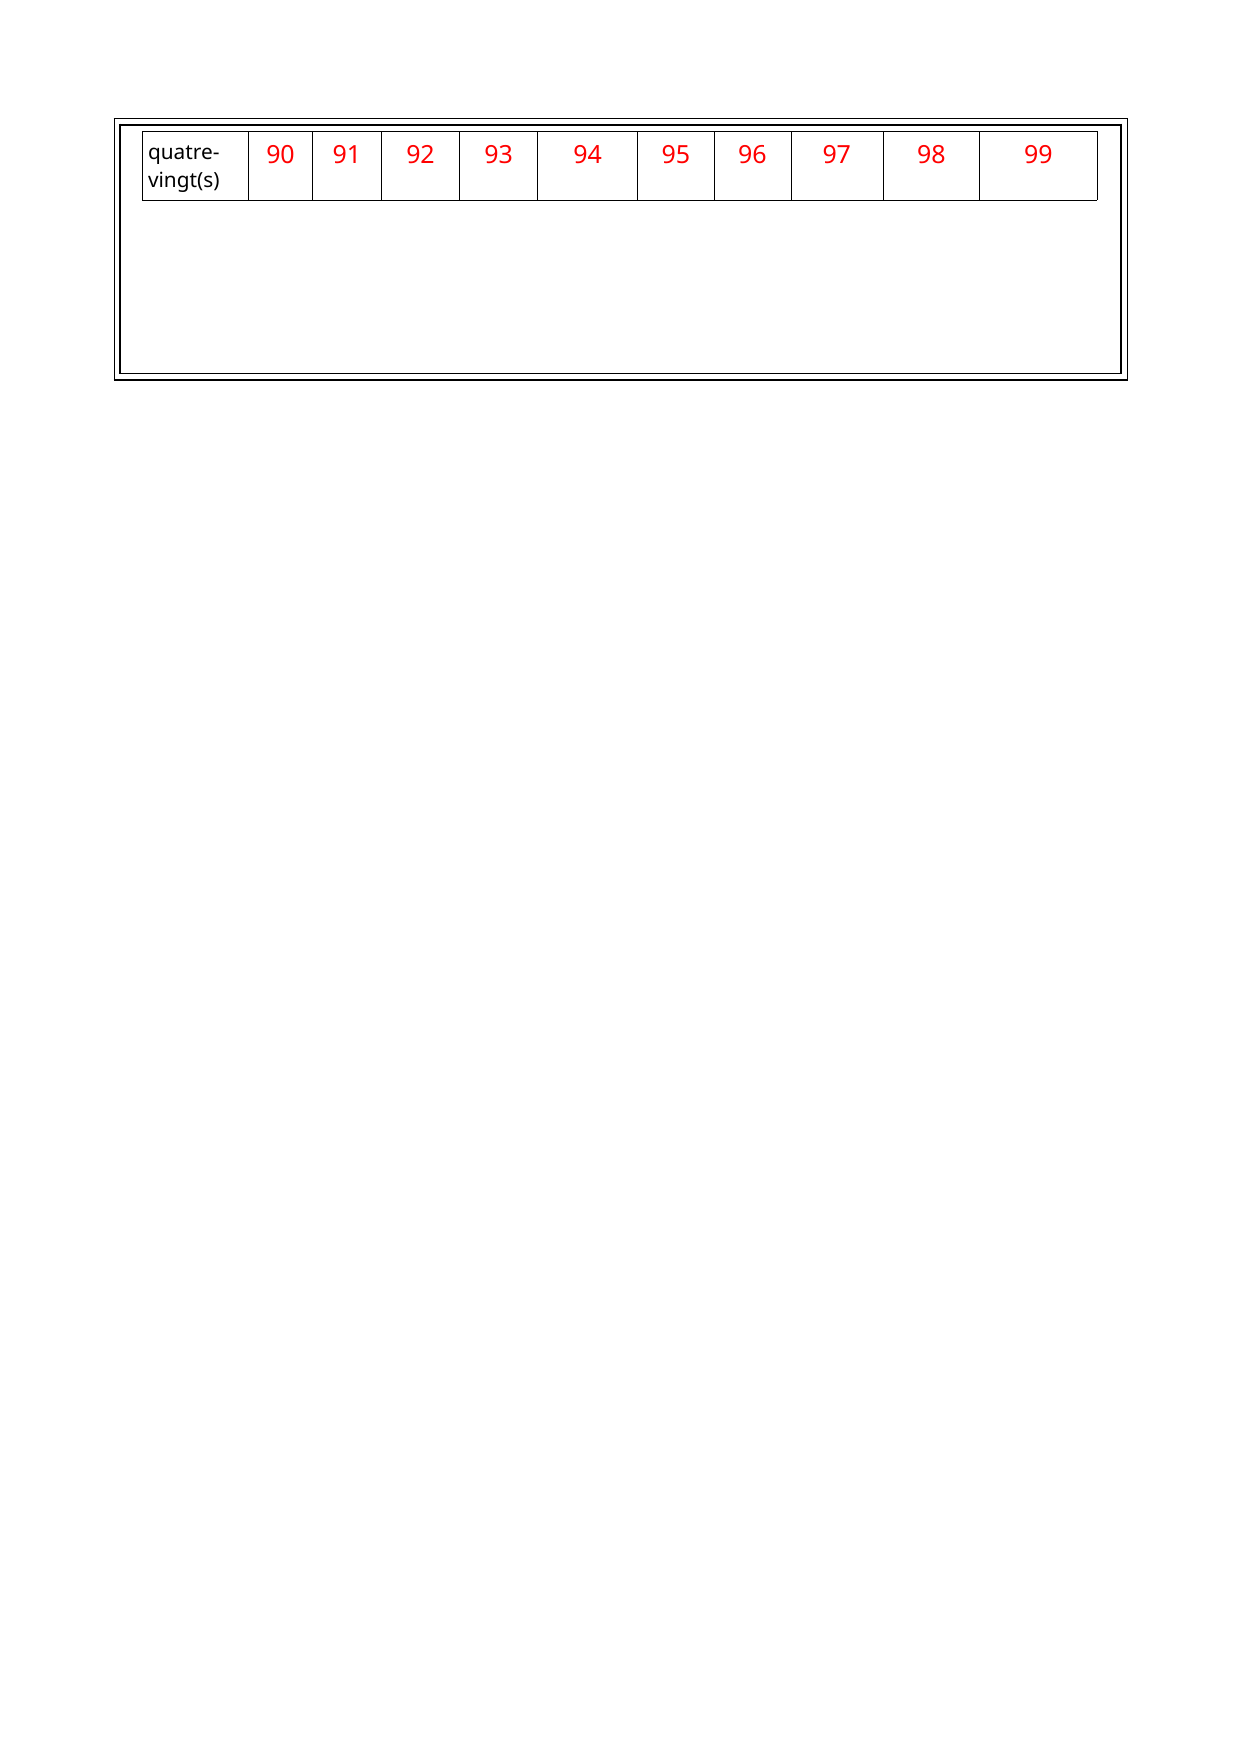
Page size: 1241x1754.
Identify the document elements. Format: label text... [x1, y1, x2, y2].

table_cell 92 [382, 132, 459, 200]
table_cell 97 [792, 132, 883, 200]
table_cell 96 [715, 132, 791, 200]
table_cell 90 [249, 132, 312, 200]
table_cell quatre-vingt(s) [143, 132, 248, 200]
table_cell [117, 119, 1123, 373]
table_cell 95 [638, 132, 714, 200]
table_cell 91 [313, 132, 381, 200]
table_cell 99 [980, 132, 1097, 200]
table_cell 94 [538, 132, 637, 200]
table_cell 93 [460, 132, 537, 200]
table_cell 98 [884, 132, 979, 200]
